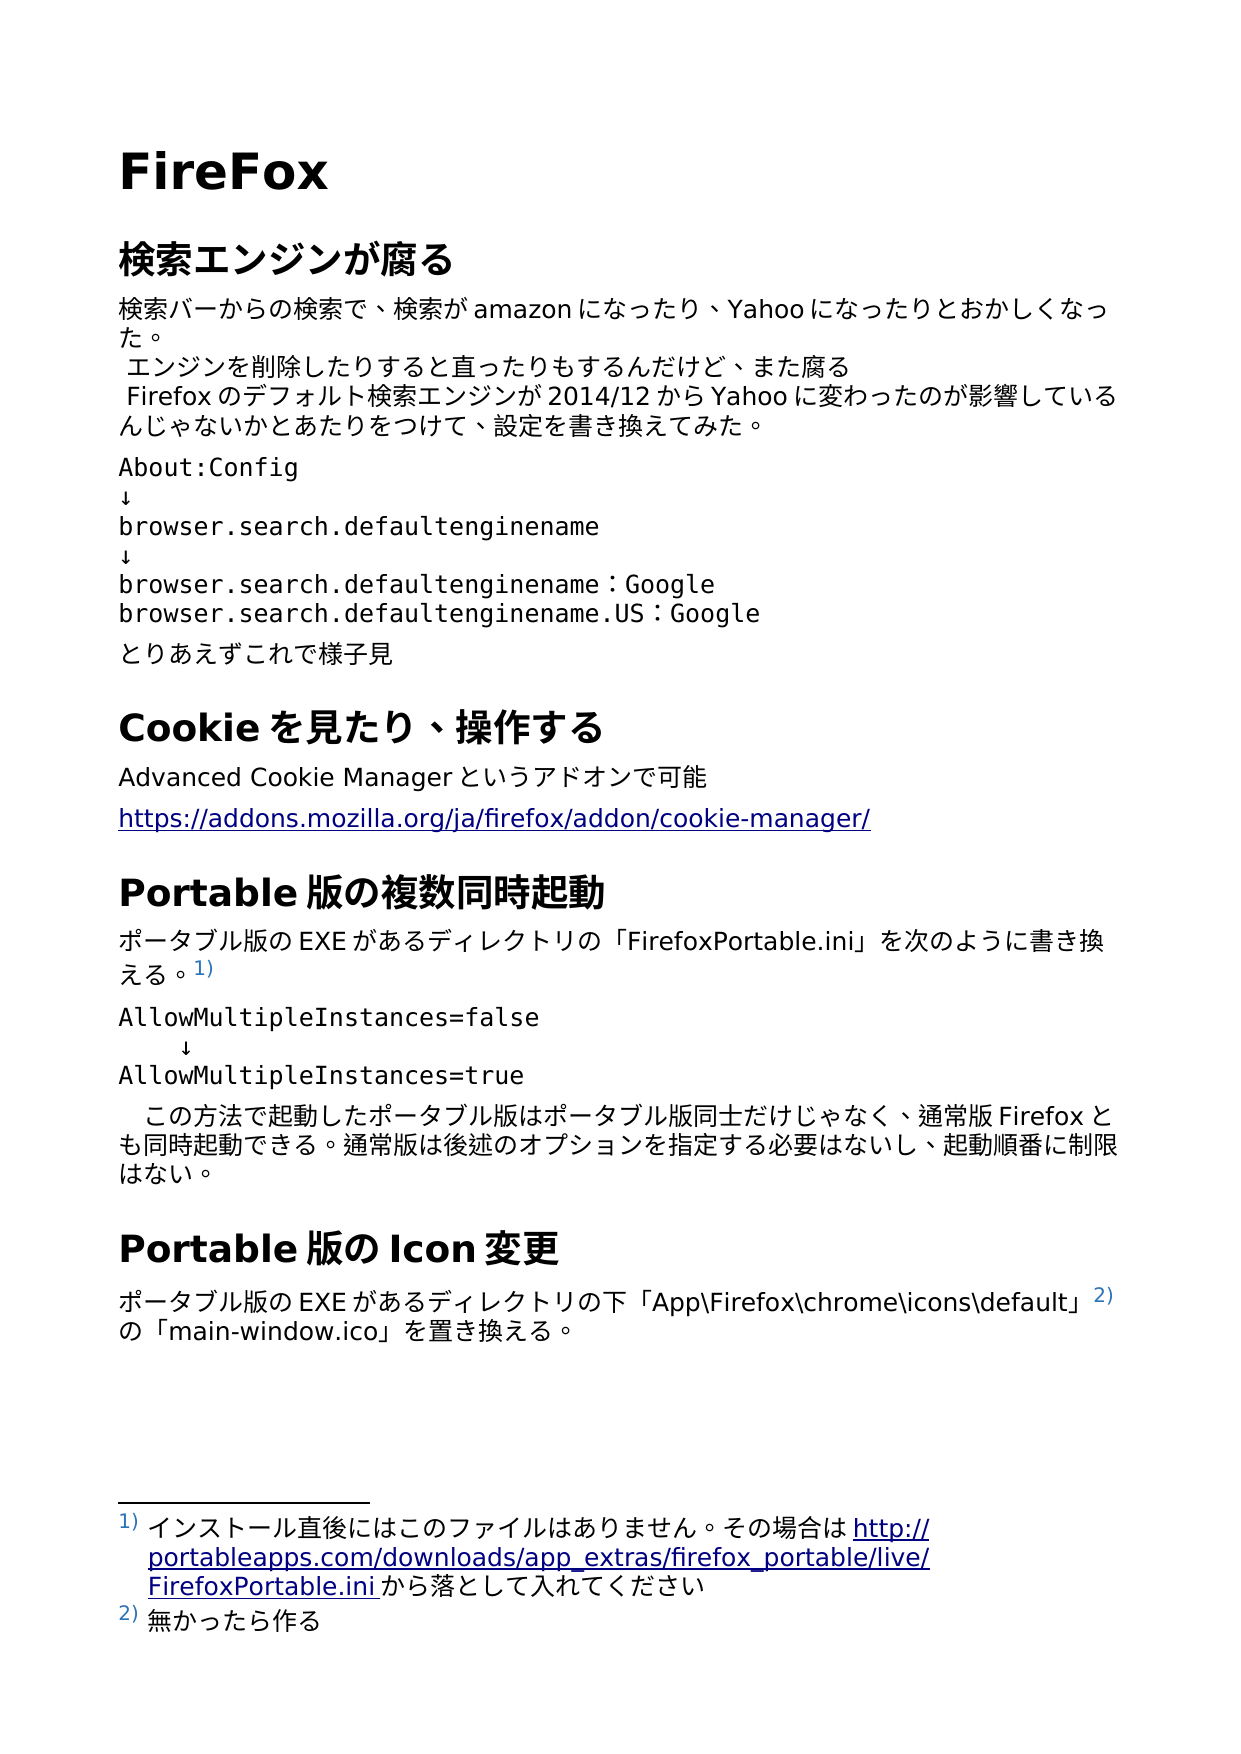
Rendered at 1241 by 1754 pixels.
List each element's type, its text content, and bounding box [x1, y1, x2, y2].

text この方法で起動したポータブル版はポータブル版同士だけじゃなく、通常版Firefoxとも同時起動できる。通常版は後述のオプションを指定する必要はないし、起動順番に制限はない。 [118, 1102, 1122, 1190]
text https://addons.mozilla.org/ja/firefox/addon/cookie-manager/ [118, 804, 1122, 834]
subtitle Portable版の複数同時起動 [118, 871, 1122, 915]
text ポータブル版のEXEがあるディレクトリの「FirefoxPortable.ini」を次のように書き換える。 [118, 927, 1122, 991]
text Advanced Cookie Managerというアドオンで可能 [118, 763, 1122, 792]
subtitle FireFox [118, 143, 1122, 201]
text About:Config ↓ browser.search.defaultenginename ↓ browser.search.defaultenginename：Google browser.search.defaultenginename.US：Google [118, 453, 1122, 628]
text AllowMultipleInstances=false ↓ AllowMultipleInstances=true [118, 1003, 1122, 1091]
text 無かったら作る [118, 1602, 1122, 1636]
text とりあえずこれで様子見 [118, 640, 1122, 669]
subtitle Cookieを見たり、操作する [118, 707, 1122, 750]
text ポータブル版のEXEがあるディレクトリの下「App\Firefox\chrome\icons\default」の「main-window.ico」を置き換える。 [118, 1283, 1122, 1347]
text インストール直後にはこのファイルはありません。その場合はhttp://portableapps.com/downloads/app_extras/firefox_portable/live/FirefoxPortable.iniから落として入れてください [118, 1509, 1122, 1602]
subtitle Portable版のIcon変更 [118, 1227, 1122, 1271]
text 検索バーからの検索で、検索がamazonになったり、Yahooになったりとおかしくなった。 エンジンを削除したりすると直ったりもするんだけど、また腐る Firefoxのデフォルト検索エンジンが2014/12からYahooに変わったのが影響しているんじゃないかとあたりをつけて、設定を書き換えてみた。 [118, 295, 1122, 441]
subtitle 検索エンジンが腐る [118, 239, 1122, 282]
